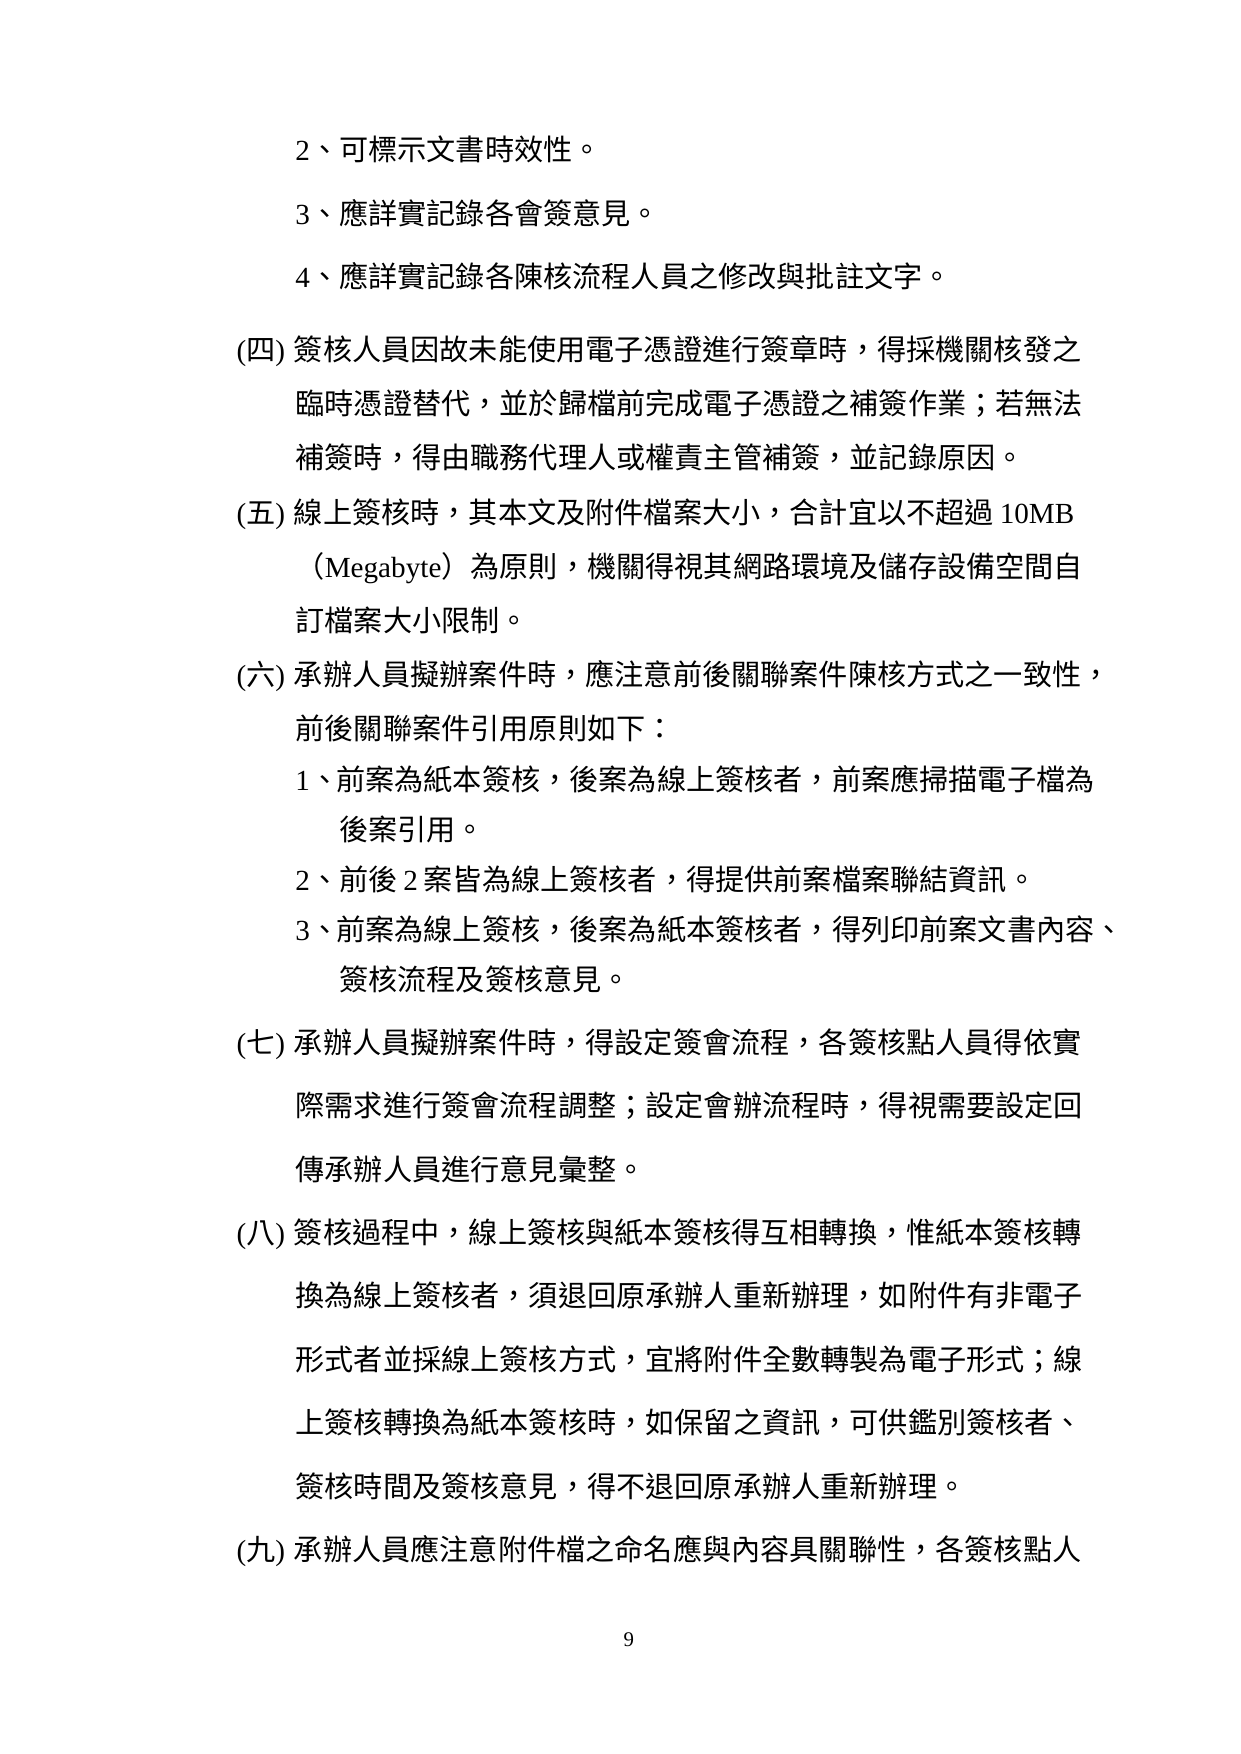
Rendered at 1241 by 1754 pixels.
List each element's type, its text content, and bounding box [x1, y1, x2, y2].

text 4、 應詳實記錄各陳核流程人員之修改與批註文字。 [295, 254, 1094, 296]
text 2、前後2案皆為線上簽核者，得提供前案檔案聯結資訊。 [295, 851, 1094, 901]
text 2、 可標示文書時效性。 [295, 127, 1094, 169]
text 3、 應詳實記錄各會簽意見。 [295, 190, 1094, 233]
list 簽核人員因故未能使用電子憑證進行簽章時，得採機關核發之臨時憑證替代，並於歸檔前完成電子憑證之補簽作業；若無法補簽時，得由職務代理人或權責主管補簽，並記錄原因。 [236, 317, 1094, 480]
list 簽核過程中，線上簽核與紙本簽核得互相轉換，惟紙本簽核轉換為線上簽核者，須退回原承辦人重新辦理，如附件有非電子形式者並採線上簽核方式，宜將附件全數轉製為電子形式；線上簽核轉換為紙本簽核時，如保留之資訊，可供鑑別簽核者、簽核時間及簽核意見，得不退回原承辦人重新辦理。 [236, 1209, 1094, 1506]
text 3、前案為線上簽核，後案為紙本簽核者，得列印前案文書內容、簽核流程及簽核意見。 [295, 901, 1094, 1001]
list 承辦人員應注意附件檔之命名應與內容具關聯性，各簽核點人 [236, 1527, 1094, 1569]
list 線上簽核時，其本文及附件檔案大小，合計宜以不超過10MB （Megabyte）為原則，機關得視其網路環境及儲存設備空間自訂檔案大小限制。 [236, 480, 1094, 642]
text 1、前案為紙本簽核，後案為線上簽核者，前案應掃描電子檔為後案引用。 [295, 751, 1094, 851]
list 承辦人員擬辦案件時，得設定簽會流程，各簽核點人員得依實際需求進行簽會流程調整；設定會辦流程時，得視需要設定回傳承辦人員進行意見彙整。 [236, 1019, 1094, 1188]
list 承辦人員擬辦案件時，應注意前後關聯案件陳核方式之一致性，前後關聯案件引用原則如下： [236, 642, 1094, 751]
